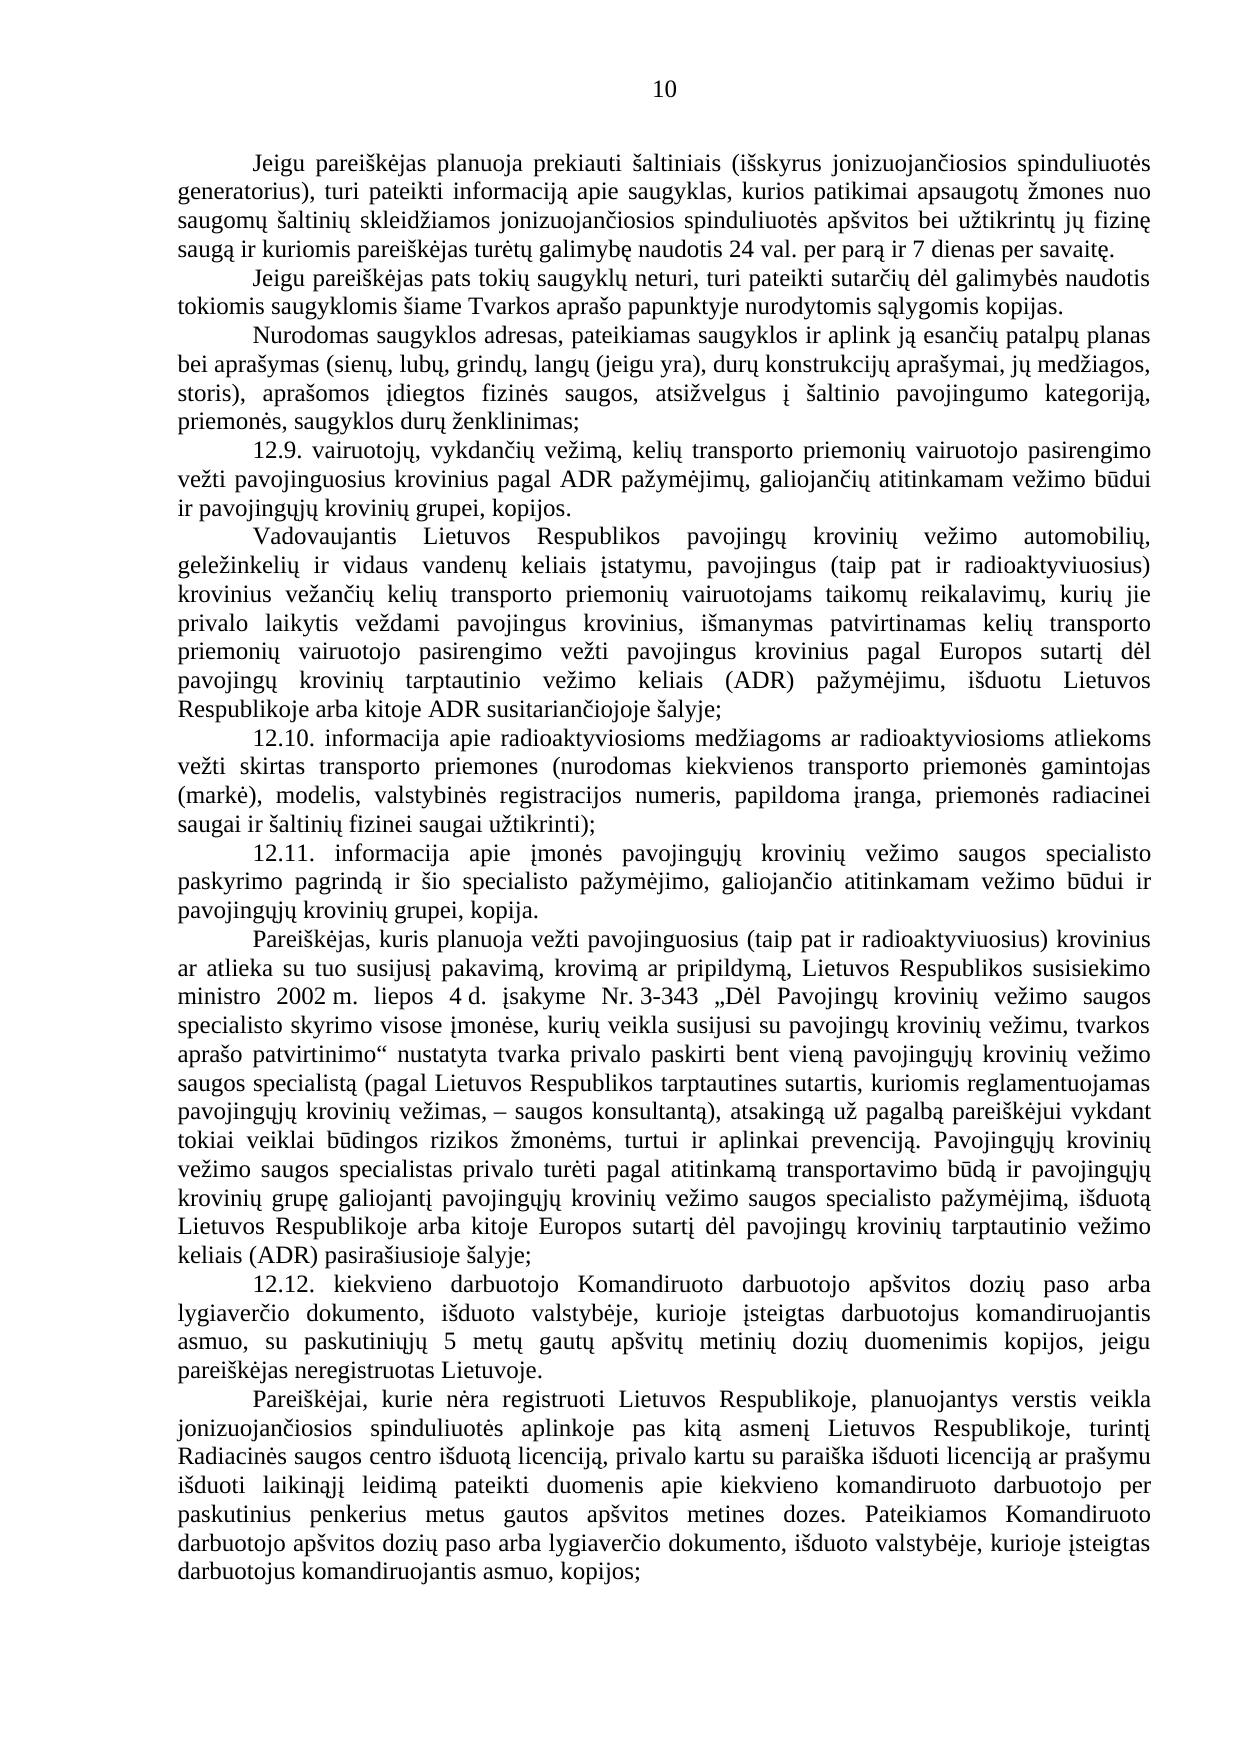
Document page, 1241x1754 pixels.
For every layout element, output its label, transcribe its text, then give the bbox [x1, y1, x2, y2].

text Vadovaujantis Lietuvos Respublikos pavojingų krovinių vežimo automobilių, geležinkelių ir vidaus vandenų keliais įstatymu, pavojingus (taip pat ir radioaktyviuosius) krovinius vežančių kelių transporto priemonių vairuotojams taikomų reikalavimų, kurių jie privalo laikytis veždami pavojingus krovinius, išmanymas patvirtinamas kelių transporto priemonių vairuotojo pasirengimo vežti pavojingus krovinius pagal Europos sutartį dėl pavojingų krovinių tarptautinio vežimo keliais (ADR) pažymėjimu, išduotu Lietuvos Respublikoje arba kitoje ADR susitariančiojoje šalyje; [177, 521, 1152, 723]
text 12.10. informacija apie radioaktyviosioms medžiagoms ar radioaktyviosioms atliekoms vežti skirtas transporto priemones (nurodomas kiekvienos transporto priemonės gamintojas (markė), modelis, valstybinės registracijos numeris, papildoma įranga, priemonės radiacinei saugai ir šaltinių fizinei saugai užtikrinti); [177, 723, 1152, 838]
text 12.12. kiekvieno darbuotojo Komandiruoto darbuotojo apšvitos dozių paso arba lygiaverčio dokumento, išduoto valstybėje, kurioje įsteigtas darbuotojus komandiruojantis asmuo, su paskutiniųjų 5 metų gautų apšvitų metinių dozių duomenimis kopijos, jeigu pareiškėjas neregistruotas Lietuvoje. [177, 1269, 1152, 1384]
text Jeigu pareiškėjas planuoja prekiauti šaltiniais (išskyrus jonizuojančiosios spinduliuotės generatorius), turi pateikti informaciją apie saugyklas, kurios patikimai apsaugotų žmones nuo saugomų šaltinių skleidžiamos jonizuojančiosios spinduliuotės apšvitos bei užtikrintų jų fizinę saugą ir kuriomis pareiškėjas turėtų galimybę naudotis 24 val. per parą ir 7 dienas per savaitę. [177, 148, 1152, 263]
text Pareiškėjas, kuris planuoja vežti pavojinguosius (taip pat ir radioaktyviuosius) krovinius ar atlieka su tuo susijusį pakavimą, krovimą ar pripildymą, Lietuvos Respublikos susisiekimo ministro 2002 m. liepos 4 d. įsakyme Nr. 3-343 „Dėl Pavojingų krovinių vežimo saugos specialisto skyrimo visose įmonėse, kurių veikla susijusi su pavojingų krovinių vežimu, tvarkos aprašo patvirtinimo“ nustatyta tvarka privalo paskirti bent vieną pavojingųjų krovinių vežimo saugos specialistą (pagal Lietuvos Respublikos tarptautines sutartis, kuriomis reglamentuojamas pavojingųjų krovinių vežimas, – saugos konsultantą), atsakingą už pagalbą pareiškėjui vykdant tokiai veiklai būdingos rizikos žmonėms, turtui ir aplinkai prevenciją. Pavojingųjų krovinių vežimo saugos specialistas privalo turėti pagal atitinkamą transportavimo būdą ir pavojingųjų krovinių grupę galiojantį pavojingųjų krovinių vežimo saugos specialisto pažymėjimą, išduotą Lietuvos Respublikoje arba kitoje Europos sutartį dėl pavojingų krovinių tarptautinio vežimo keliais (ADR) pasirašiusioje šalyje; [177, 924, 1152, 1269]
text 12.11. informacija apie įmonės pavojingųjų krovinių vežimo saugos specialisto paskyrimo pagrindą ir šio specialisto pažymėjimo, galiojančio atitinkamam vežimo būdui ir pavojingųjų krovinių grupei, kopija. [177, 838, 1152, 924]
text Jeigu pareiškėjas pats tokių saugyklų neturi, turi pateikti sutarčių dėl galimybės naudotis tokiomis saugyklomis šiame Tvarkos aprašo papunktyje nurodytomis sąlygomis kopijas. [177, 263, 1152, 320]
text 12.9. vairuotojų, vykdančių vežimą, kelių transporto priemonių vairuotojo pasirengimo vežti pavojinguosius krovinius pagal ADR pažymėjimų, galiojančių atitinkamam vežimo būdui ir pavojingųjų krovinių grupei, kopijos. [177, 435, 1152, 521]
text Nurodomas saugyklos adresas, pateikiamas saugyklos ir aplink ją esančių patalpų planas bei aprašymas (sienų, lubų, grindų, langų (jeigu yra), durų konstrukcijų aprašymai, jų medžiagos, storis), aprašomos įdiegtos fizinės saugos, atsižvelgus į šaltinio pavojingumo kategoriją, priemonės, saugyklos durų ženklinimas; [177, 320, 1152, 435]
text Pareiškėjai, kurie nėra registruoti Lietuvos Respublikoje, planuojantys verstis veikla jonizuojančiosios spinduliuotės aplinkoje pas kitą asmenį Lietuvos Respublikoje, turintį Radiacinės saugos centro išduotą licenciją, privalo kartu su paraiška išduoti licenciją ar prašymu išduoti laikinąjį leidimą pateikti duomenis apie kiekvieno komandiruoto darbuotojo per paskutinius penkerius metus gautos apšvitos metines dozes. Pateikiamos Komandiruoto darbuotojo apšvitos dozių paso arba lygiaverčio dokumento, išduoto valstybėje, kurioje įsteigtas darbuotojus komandiruojantis asmuo, kopijos; [177, 1384, 1152, 1585]
